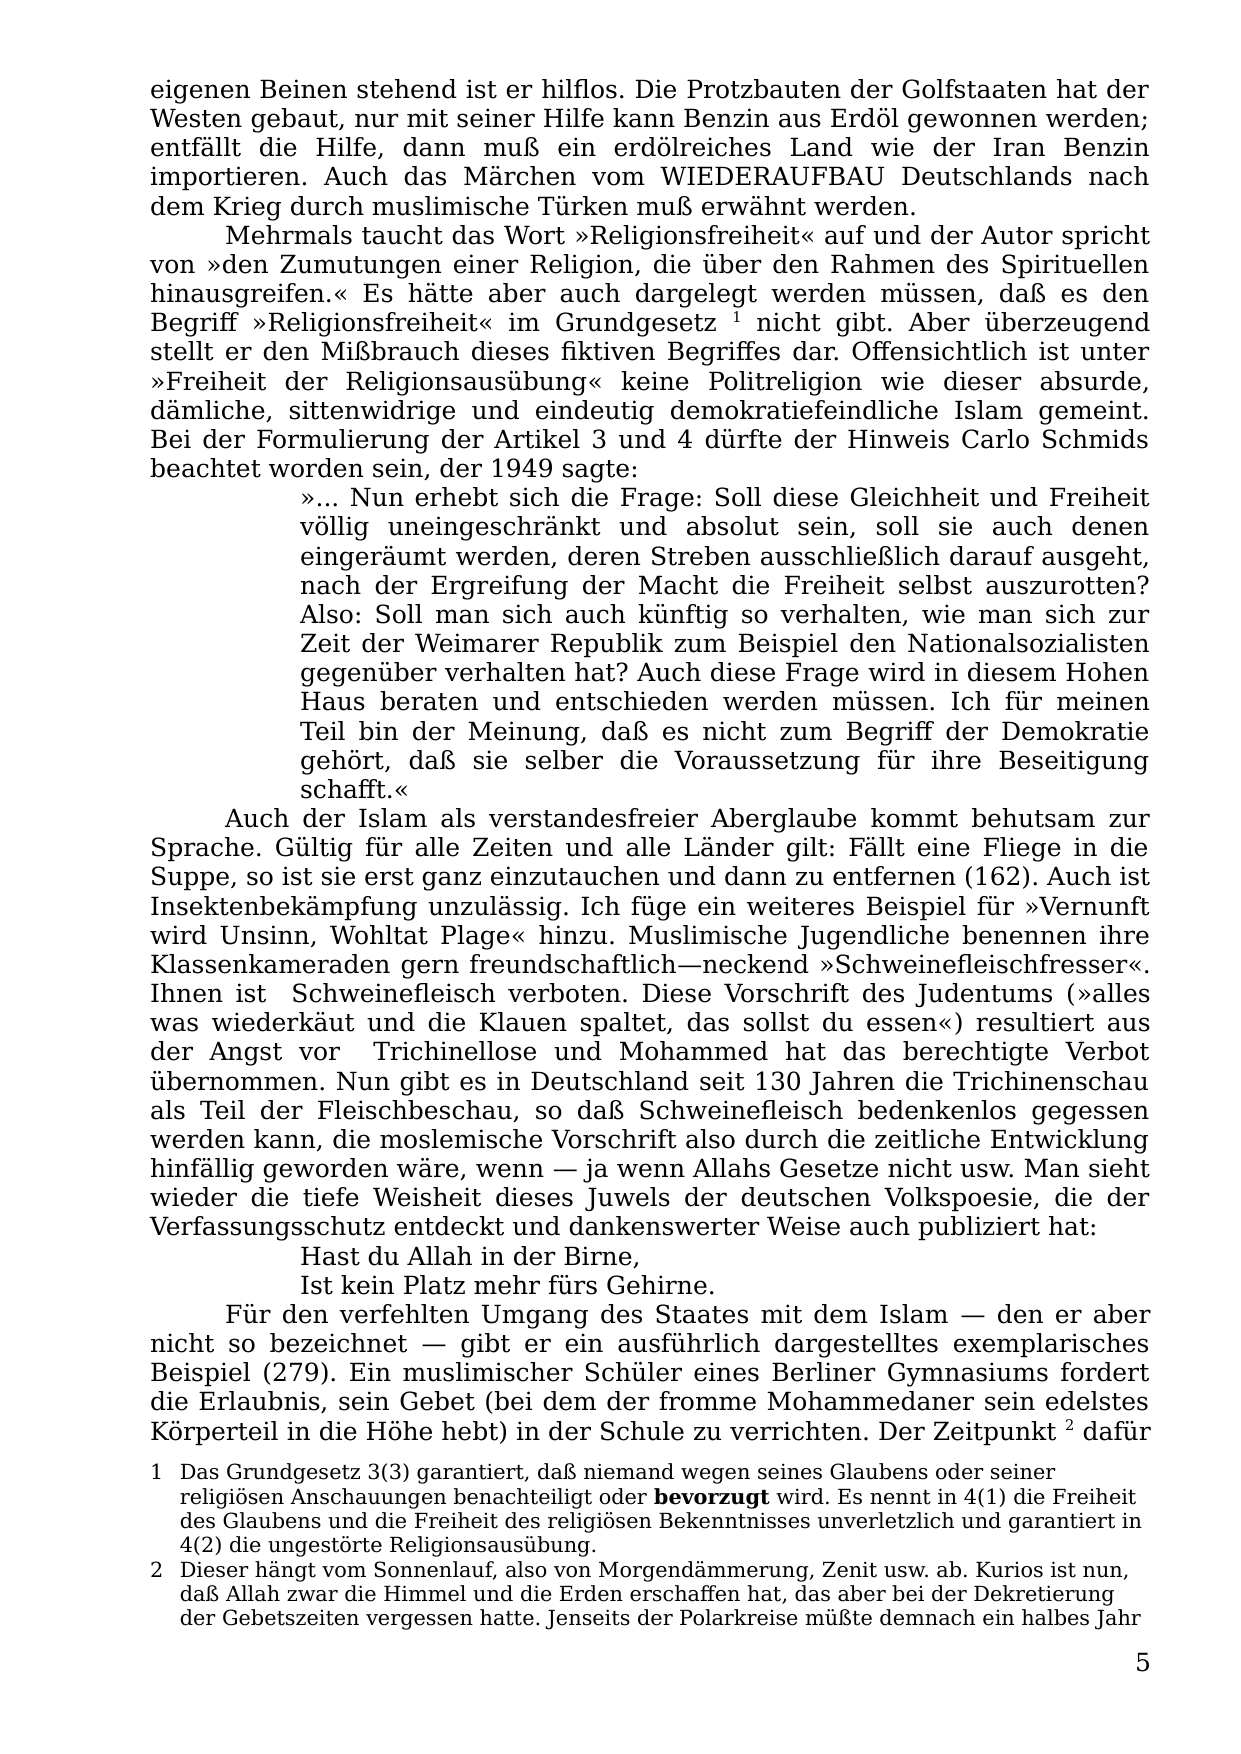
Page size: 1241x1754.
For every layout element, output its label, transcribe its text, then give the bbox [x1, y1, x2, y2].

text Ist kein Platz mehr fürs Gehirne. [300, 1271, 1151, 1300]
text Auch der Islam als verstandesfreier Aberglaube kommt behutsam zur Sprache. Gültig für alle Zeiten und alle Länder gilt: Fällt eine Fliege in die Suppe, so ist sie erst ganz einzutauchen und dann zu entfernen (162). Auch ist Insektenbekämpfung unzulässig. Ich füge ein weiteres Beispiel für »Vernunft wird Unsinn, Wohltat Plage« hinzu. Muslimische Jugendliche benennen ihre Klassenkameraden gern freundschaftlich—neckend »Schweinefleischfresser«. Ihnen ist Schweinefleisch verboten. Diese Vorschrift des Judentums (»alles was wiederkäut und die Klauen spaltet, das sollst du essen«) resultiert aus der Angst vor Trichinellose und Mohammed hat das berechtigte Verbot übernommen. Nun gibt es in Deutschland seit 130 Jahren die Trichinenschau als Teil der Fleischbeschau, so daß Schweinefleisch bedenkenlos gegessen werden kann, die moslemische Vorschrift also durch die zeitliche Entwicklung hinfällig geworden wäre, wenn — ja wenn Allahs Gesetze nicht usw. Man sieht wieder die tiefe Weisheit dieses Juwels der deutschen Volkspoesie, die der Verfassungsschutz entdeckt und dankenswerter Weise auch publiziert hat: [150, 804, 1151, 1242]
text Hast du Allah in der Birne, [300, 1242, 1151, 1271]
text Dieser hängt vom Sonnenlauf, also von Morgendämmerung, Zenit usw. ab. Kurios ist nun, daß Allah zwar die Himmel und die Erden erschaffen hat, das aber bei der Dekretierung der Gebetszeiten vergessen hatte. Jenseits der Polarkreise müßte demnach ein halbes Jahr [150, 1558, 1151, 1631]
text »... Nun erhebt sich die Frage: Soll diese Gleichheit und Freiheit völlig uneingeschränkt und absolut sein, soll sie auch denen eingeräumt werden, deren Streben ausschließlich darauf ausgeht, nach der Ergreifung der Macht die Freiheit selbst auszurotten? Also: Soll man sich auch künftig so verhalten, wie man sich zur Zeit der Weimarer Republik zum Beispiel den Nationalsozialisten gegenüber verhalten hat? Auch diese Frage wird in diesem Hohen Haus beraten und entschieden werden müssen. Ich für meinen Teil bin der Meinung, daß es nicht zum Begriff der Demokratie gehört, daß sie selber die Voraussetzung für ihre Beseitigung schafft.« [300, 483, 1151, 804]
text Für den verfehlten Umgang des Staates mit dem Islam — den er aber nicht so bezeichnet — gibt er ein ausführlich dargestelltes exemplarisches Beispiel (279). Ein muslimischer Schüler eines Berliner Gymnasiums fordert die Erlaubnis, sein Gebet (bei dem der fromme Mohammedaner sein edelstes Körperteil in die Höhe hebt) in der Schule zu verrichten. Der Zeitpunkt dafür sei ihm zwingend vorgeschrieben. Anstatt ihm ein paar hinter die Löffel zu hauen oder ihn wegen Störung des Schulfriedens der Schule zu verweisen, verbietet man ihm diese Glaubensdemonstration und das Verwaltungsgericht nimmt seine Klage an. Ein erster Gutachter befindet, man müsse ihm das Gebet gewähren, denn die Zeit dafür sei für ihn bindend. Der Autor als zweiter Gutachter erkennt das genaue Gegenteil als richtig . Für den noch klar denkenden Zeitgenossen sollte doch erkennbar sein: Deutschland ist ein laizistischer Staat und Religion ist Privatsache. Demonstrative Gebete, auch in besonderen Räumen dürfen keinen Platz in einer öffentlichen Schule haben. Der Fall, wie auch beispielsweise die Benotung einer Rechenarbeit, kann überhaupt nicht Gegenstand eines Rechtsstreites sein. Es ist nicht die Aufgabe des Staates, die Voraussetzung der ungestörten islamischen Religionsausübung zu schaffen. Wenn der Herr Schüler das nicht begreift, hat er 52 islamische Länder zur Auswahl. [150, 1300, 1151, 1446]
text Das Grundgesetz 3(3) garantiert, daß niemand wegen seines Glaubens oder seiner religiösen Anschauungen benachteiligt oder bevorzugt wird. Es nennt in 4(1) die Freiheit des Glaubens und die Freiheit des religiösen Bekenntnisses unverletzlich und garantiert in 4(2) die ungestörte Religionsausübung. [150, 1460, 1151, 1558]
text eigenen Beinen stehend ist er hilflos. Die Protzbauten der Golfstaaten hat der Westen gebaut, nur mit seiner Hilfe kann Benzin aus Erdöl gewonnen werden; entfällt die Hilfe, dann muß ein erdölreiches Land wie der Iran Benzin importieren. Auch das Märchen vom WIEDERAUFBAU Deutschlands nach dem Krieg durch muslimische Türken muß erwähnt werden. [150, 75, 1151, 221]
text Mehrmals taucht das Wort »Religionsfreiheit« auf und der Autor spricht von »den Zumutungen einer Religion, die über den Rahmen des Spirituellen hinausgreifen.« Es hätte aber auch dargelegt werden müssen, daß es den Begriff »Religionsfreiheit« im Grundgesetz nicht gibt. Aber überzeugend stellt er den Mißbrauch dieses fiktiven Begriffes dar. Offensichtlich ist unter »Freiheit der Religionsausübung« keine Politreligion wie dieser absurde, dämliche, sittenwidrige und eindeutig demokratiefeindliche Islam gemeint. Bei der Formulierung der Artikel 3 und 4 dürfte der Hinweis Carlo Schmids beachtet worden sein, der 1949 sagte: [150, 221, 1151, 483]
